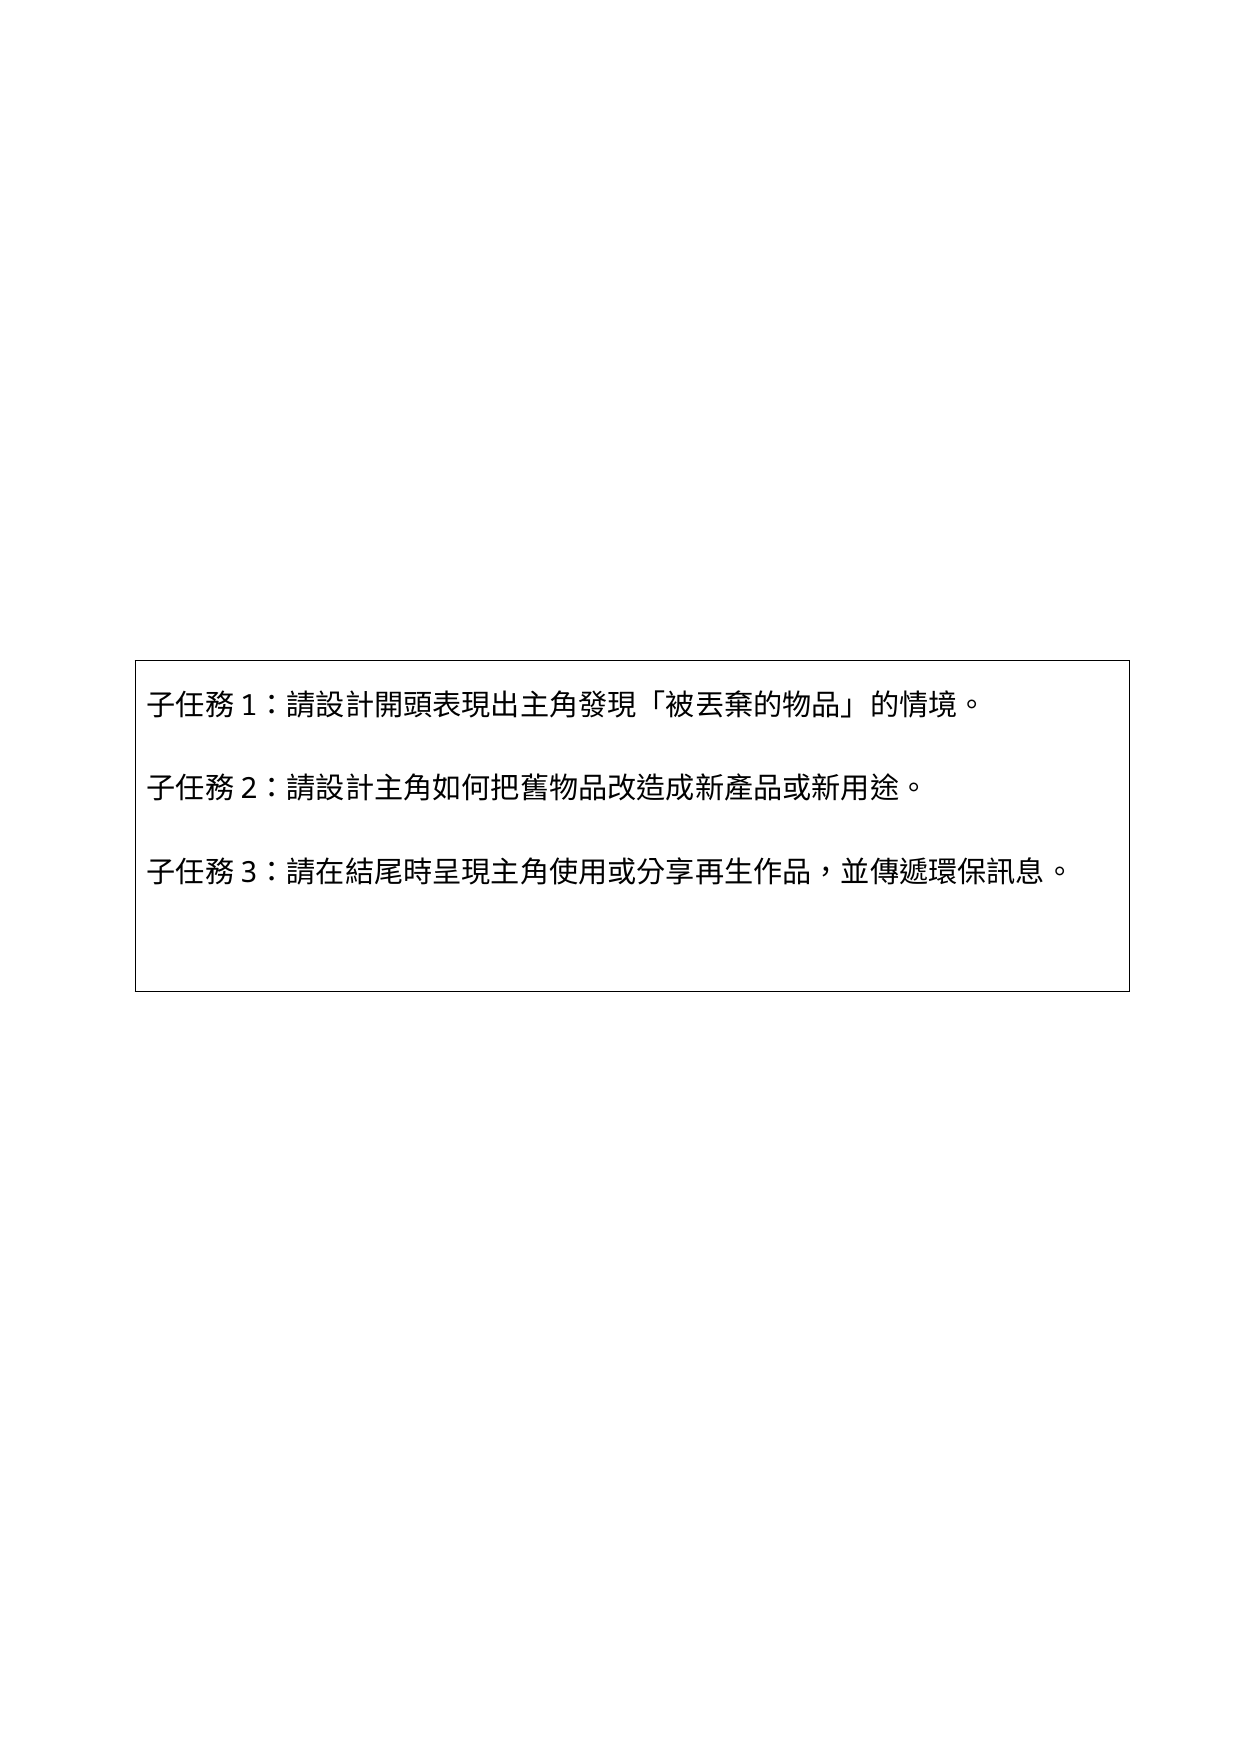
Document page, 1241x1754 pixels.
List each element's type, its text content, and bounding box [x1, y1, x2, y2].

table_cell 子任務1：請設計開頭表現出主角發現「被丟棄的物品」的情境。 子任務2：請設計主角如何把舊物品改造成新產品或新用途。 子任務3：請在結尾時呈現主角使用或分享再生作品，並傳遞環保訊息。 [136, 661, 1129, 991]
